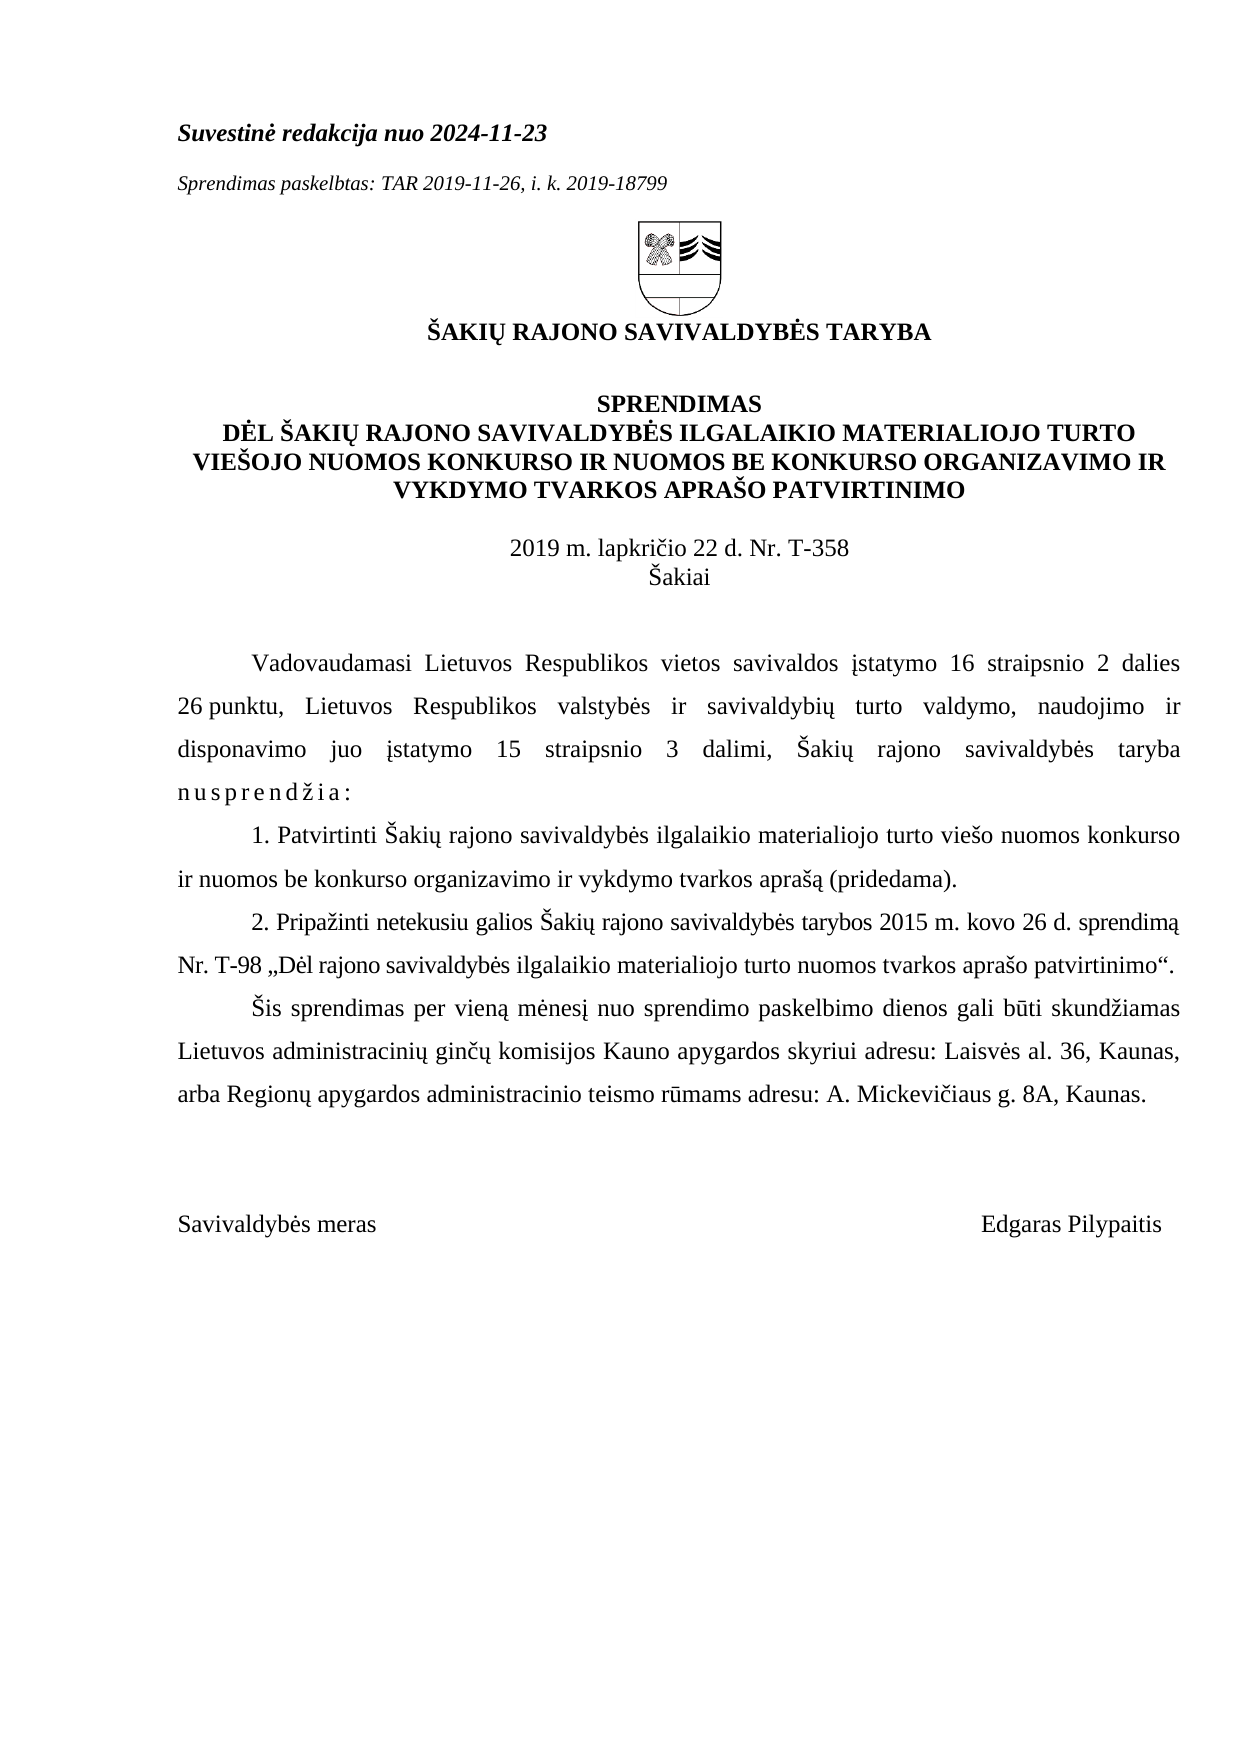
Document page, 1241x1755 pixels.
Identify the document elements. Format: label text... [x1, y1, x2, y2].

text ŠAKIŲ RAJONO SAVIVALDYBĖS TARYBA [177, 317, 1181, 346]
text Šis sprendimas per vieną mėnesį nuo sprendimo paskelbimo dienos gali būti skundžiamas Lietuvos administracinių ginčų komisijos Kauno apygardos skyriui adresu: Laisvės al. 36, Kaunas, arba Regionų apygardos administracinio teismo rūmams adresu: A. Mickevičiaus g. 8A, Kaunas. [177, 993, 1181, 1108]
text Šakiai [177, 562, 1181, 591]
text Savivaldybės meras Edgaras Pilypaitis [177, 1209, 1181, 1237]
text 2019 m. lapkričio 22 d. Nr. T-358 [177, 533, 1181, 562]
text DĖL ŠAKIŲ rajono savivaldybės ilgalaikio materialiojo turto VIEŠOJO nuomos KONKURSO IR NUOMOS BE KONKURSO ORGANIZAVIMO IR VYKDYMO TVARKOS APRAŠO PATVIRTINIMO [177, 418, 1181, 504]
text 1. Patvirtinti Šakių rajono savivaldybės ilgalaikio materialiojo turto viešo nuomos konkurso ir nuomos be konkurso organizavimo ir vykdymo tvarkos aprašą (pridedama). [177, 821, 1181, 892]
text Vadovaudamasi Lietuvos Respublikos vietos savivaldos įstatymo 16 straipsnio 2 dalies 26 punktu, Lietuvos Respublikos valstybės ir savivaldybių turto valdymo, naudojimo ir disponavimo juo įstatymo 15 straipsnio 3 dalimi, Šakių rajono savivaldybės taryba nusprendžia: [177, 648, 1181, 806]
text 2. Pripažinti netekusiu galios Šakių rajono savivaldybės tarybos 2015 m. kovo 26 d. sprendimą Nr. T-98 „Dėl rajono savivaldybės ilgalaikio materialiojo turto nuomos tvarkos aprašo patvirtinimo“. [177, 907, 1181, 979]
text SPRENDIMAS [177, 389, 1181, 418]
text Suvestinė redakcija nuo 2024-11-23 [177, 118, 1181, 147]
text Sprendimas paskelbtas: TAR 2019-11-26, i. k. 2019-18799 [177, 171, 1181, 195]
